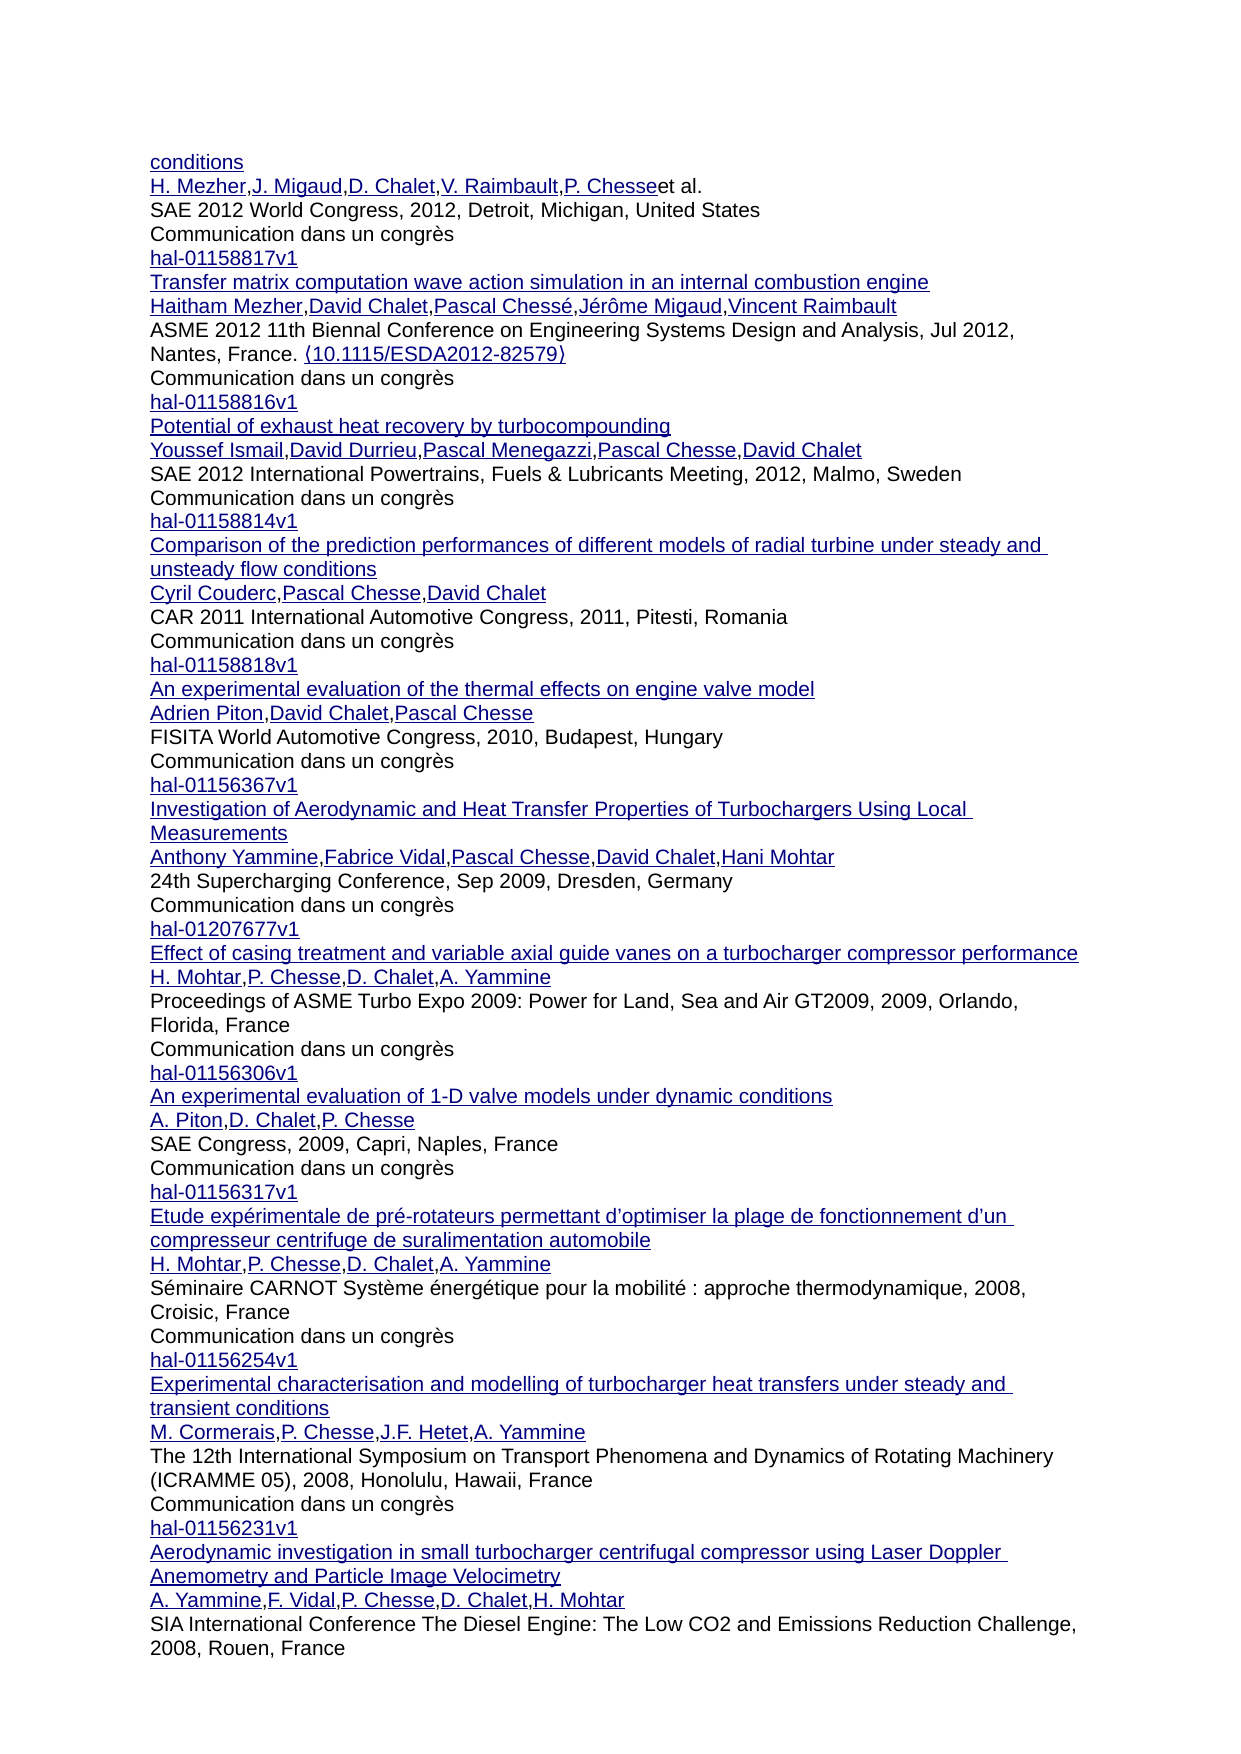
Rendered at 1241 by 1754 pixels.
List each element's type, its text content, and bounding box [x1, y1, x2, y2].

table_cell Aerodynamic investigation in small turbocharger centrifugal compressor using Laser Doppler Anemometry and Particle Image Velocimetry A. Yammine,F. Vidal,P. Chesse,D. Chalet,H. Mohtar SIA International Conference The Diesel Engine: The Low CO2 and Emissions Reduction Challenge, 2008, Rouen, France [150, 1540, 1090, 1659]
table_cell Effect of casing treatment and variable axial guide vanes on a turbocharger compressor performance H. Mohtar,P. Chesse,D. Chalet,A. Yammine Proceedings of ASME Turbo Expo 2009: Power for Land, Sea and Air GT2009, 2009, Orlando, Florida, France Communication dans un congrès hal-01156306v1 [150, 941, 1090, 1084]
table_cell Etude expérimentale de pré-rotateurs permettant d’optimiser la plage de fonctionnement d’un compresseur centrifuge de suralimentation automobile H. Mohtar,P. Chesse,D. Chalet,A. Yammine Séminaire CARNOT Système énergétique pour la mobilité : approche thermodynamique, 2008, Croisic, France Communication dans un congrès hal-01156254v1 [150, 1204, 1090, 1372]
table_cell Investigation of Aerodynamic and Heat Transfer Properties of Turbochargers Using Local Measurements Anthony Yammine,Fabrice Vidal,Pascal Chesse,David Chalet,Hani Mohtar 24th Supercharging Conference, Sep 2009, Dresden, Germany Communication dans un congrès hal-01207677v1 [150, 797, 1090, 941]
table_cell conditions H. Mezher,J. Migaud,D. Chalet,V. Raimbault,P. Chesseet al. SAE 2012 World Congress, 2012, Detroit, Michigan, United States Communication dans un congrès hal-01158817v1 [150, 150, 1090, 270]
table_cell Experimental characterisation and modelling of turbocharger heat transfers under steady and transient conditions M. Cormerais,P. Chesse,J.F. Hetet,A. Yammine The 12th International Symposium on Transport Phenomena and Dynamics of Rotating Machinery (ICRAMME 05), 2008, Honolulu, Hawaii, France Communication dans un congrès hal-01156231v1 [150, 1372, 1090, 1539]
table_cell An experimental evaluation of 1-D valve models under dynamic conditions A. Piton,D. Chalet,P. Chesse SAE Congress, 2009, Capri, Naples, France Communication dans un congrès hal-01156317v1 [150, 1084, 1090, 1204]
table_cell Comparison of the prediction performances of different models of radial turbine under steady and unsteady flow conditions Cyril Couderc,Pascal Chesse,David Chalet CAR 2011 International Automotive Congress, 2011, Pitesti, Romania Communication dans un congrès hal-01158818v1 [150, 533, 1090, 677]
table_cell Transfer matrix computation wave action simulation in an internal combustion engine Haitham Mezher,David Chalet,Pascal Chessé,Jérôme Migaud,Vincent Raimbault ASME 2012 11th Biennal Conference on Engineering Systems Design and Analysis, Jul 2012, Nantes, France. ⟨10.1115/ESDA2012-82579⟩ Communication dans un congrès hal-01158816v1 [150, 270, 1090, 413]
table_cell Potential of exhaust heat recovery by turbocompounding Youssef Ismail,David Durrieu,Pascal Menegazzi,Pascal Chesse,David Chalet SAE 2012 International Powertrains, Fuels & Lubricants Meeting, 2012, Malmo, Sweden Communication dans un congrès hal-01158814v1 [150, 414, 1090, 533]
table_cell An experimental evaluation of the thermal effects on engine valve model Adrien Piton,David Chalet,Pascal Chesse FISITA World Automotive Congress, 2010, Budapest, Hungary Communication dans un congrès hal-01156367v1 [150, 677, 1090, 797]
